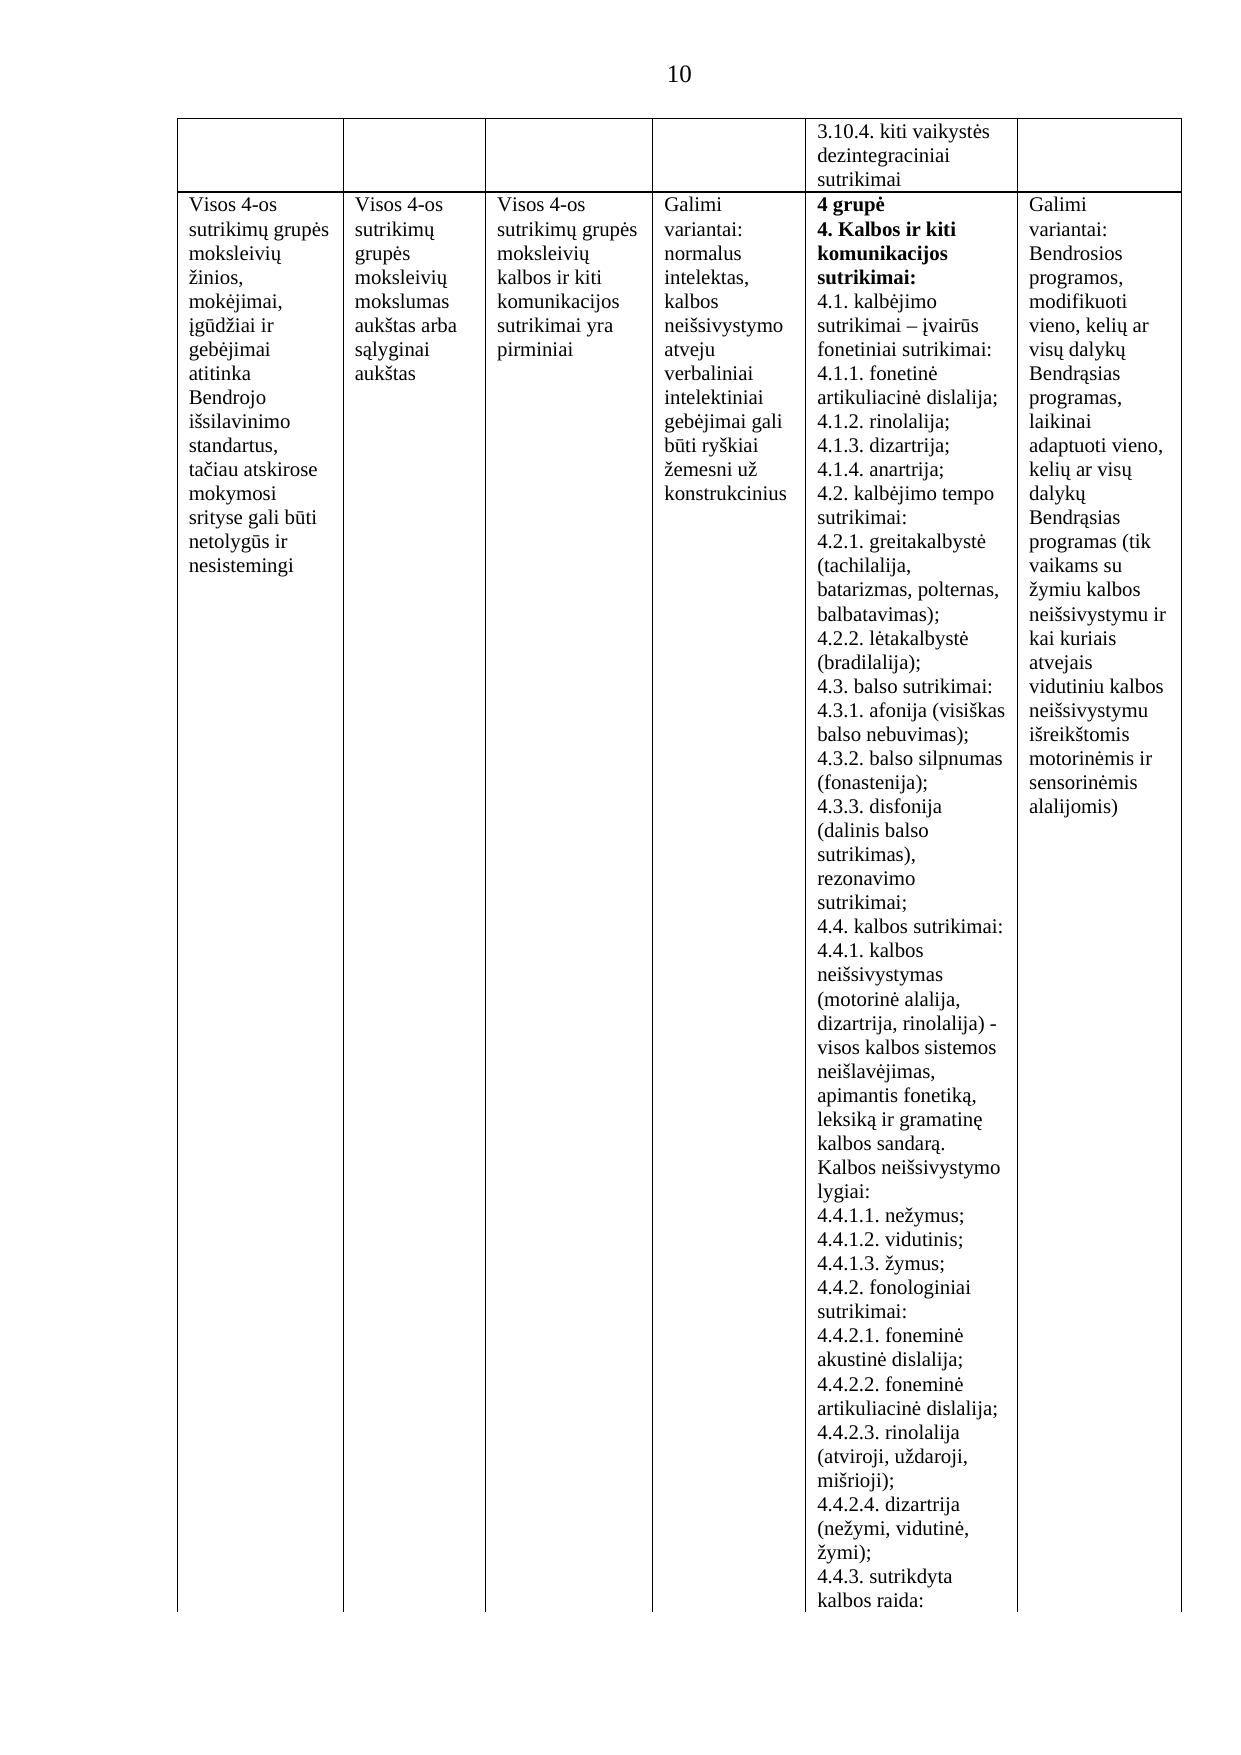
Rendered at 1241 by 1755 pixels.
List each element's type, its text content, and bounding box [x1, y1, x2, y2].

table_cell [344, 1251, 485, 1275]
table_cell [486, 1035, 652, 1203]
table_cell [1018, 1275, 1181, 1564]
table_cell [1018, 1564, 1181, 1612]
table_cell 4.4.2. fonologiniai sutrikimai: 4.4.2.1. foneminė akustinė dislalija; 4.4.2.2. foneminė artikuliacinė dislalija; 4.4.2.3. rinolalija (atviroji, uždaroji, mišrioji); 4.4.2.4. dizartrija (nežymi, vidutinė, žymi); [806, 1275, 1017, 1564]
table_cell [486, 119, 652, 191]
table_cell [178, 1035, 343, 1203]
table_cell [653, 1227, 805, 1251]
table_cell 4.4.1.2. vidutinis; [806, 1227, 1017, 1251]
table_cell [178, 1251, 343, 1275]
table_cell 4 grupė 4. Kalbos ir kiti komunikacijos sutrikimai: 4.1. kalbėjimo sutrikimai – įvairūs fonetiniai sutrikimai: 4.1.1. fonetinė artikuliacinė dislalija; 4.1.2. rinolalija; 4.1.3. dizartrija; 4.1.4. anartrija; 4.2. kalbėjimo tempo sutrikimai: 4.2.1. greitakalbystė (tachilalija, batarizmas, polternas, balbatavimas); 4.2.2. lėtakalbystė (bradilalija); 4.3. balso sutrikimai: 4.3.1. afonija (visiškas balso nebuvimas); 4.3.2. balso silpnumas (fonastenija); 4.3.3. disfonija (dalinis balso sutrikimas), rezonavimo sutrikimai; 4.4. kalbos sutrikimai: 4.4.1. kalbos neišsivystymas (motorinė alalija, dizartrija, rinolalija) - [806, 193, 1017, 1034]
table_cell Visos 4-os sutrikimų grupės moksleivių kalbos ir kiti komunikacijos sutrikimai yra pirminiai [486, 193, 652, 1034]
table_cell [653, 1275, 805, 1564]
table_cell [178, 1564, 343, 1612]
table_cell 4.4.1.1. nežymus; [806, 1203, 1017, 1227]
table_cell [1018, 1227, 1181, 1251]
table_cell [178, 1227, 343, 1251]
table_cell [653, 119, 805, 191]
table_cell [486, 1564, 652, 1612]
table_cell [178, 1203, 343, 1227]
table_cell visos kalbos sistemos neišlavėjimas, apimantis fonetiką, leksiką ir gramatinę kalbos sandarą. Kalbos neišsivystymo lygiai: [806, 1035, 1017, 1203]
table_cell [178, 119, 343, 191]
table_cell [653, 1251, 805, 1275]
table_cell [1018, 1035, 1181, 1203]
table_cell [344, 1227, 485, 1251]
table_cell Galimi variantai: Bendrosios programos, modifikuoti vieno, kelių ar visų dalykų Bendrąsias programas, laikinai adaptuoti vieno, kelių ar visų dalykų Bendrąsias programas (tik vaikams su žymiu kalbos neišsivystymu ir kai kuriais atvejais vidutiniu kalbos neišsivystymu išreikštomis motorinėmis ir sensorinėmis alalijomis) [1018, 193, 1181, 1034]
table_cell [653, 1203, 805, 1227]
table_cell Galimi variantai: normalus intelektas, kalbos neišsivystymo atveju verbaliniai intelektiniai gebėjimai gali būti ryškiai žemesni už konstrukcinius [653, 193, 805, 1034]
table_cell [1018, 119, 1181, 191]
table_cell Visos 4-os sutrikimų grupės moksleivių mokslumas aukštas arba sąlyginai aukštas [344, 193, 485, 1034]
table_cell [653, 1564, 805, 1612]
table_cell [1018, 1203, 1181, 1227]
table_cell 4.4.3. sutrikdyta kalbos raida: [806, 1564, 1017, 1612]
table_cell 3.10.4. kiti vaikystės dezintegraciniai sutrikimai [806, 119, 1017, 191]
table_cell [653, 1035, 805, 1203]
table_cell 4.4.1.3. žymus; [806, 1251, 1017, 1275]
table_cell [344, 1035, 485, 1203]
table_cell [486, 1227, 652, 1251]
table_cell [344, 1275, 485, 1564]
table_cell [344, 1203, 485, 1227]
table_cell [344, 119, 485, 191]
table_cell [486, 1275, 652, 1564]
table_cell Visos 4-os sutrikimų grupės moksleivių žinios, mokėjimai, įgūdžiai ir gebėjimai atitinka Bendrojo išsilavinimo standartus, tačiau atskirose mokymosi srityse gali būti netolygūs ir nesistemingi [178, 193, 343, 1034]
table_cell [486, 1251, 652, 1275]
table_cell [178, 1275, 343, 1564]
table_cell [344, 1564, 485, 1612]
table_cell [1018, 1251, 1181, 1275]
table_cell [486, 1203, 652, 1227]
